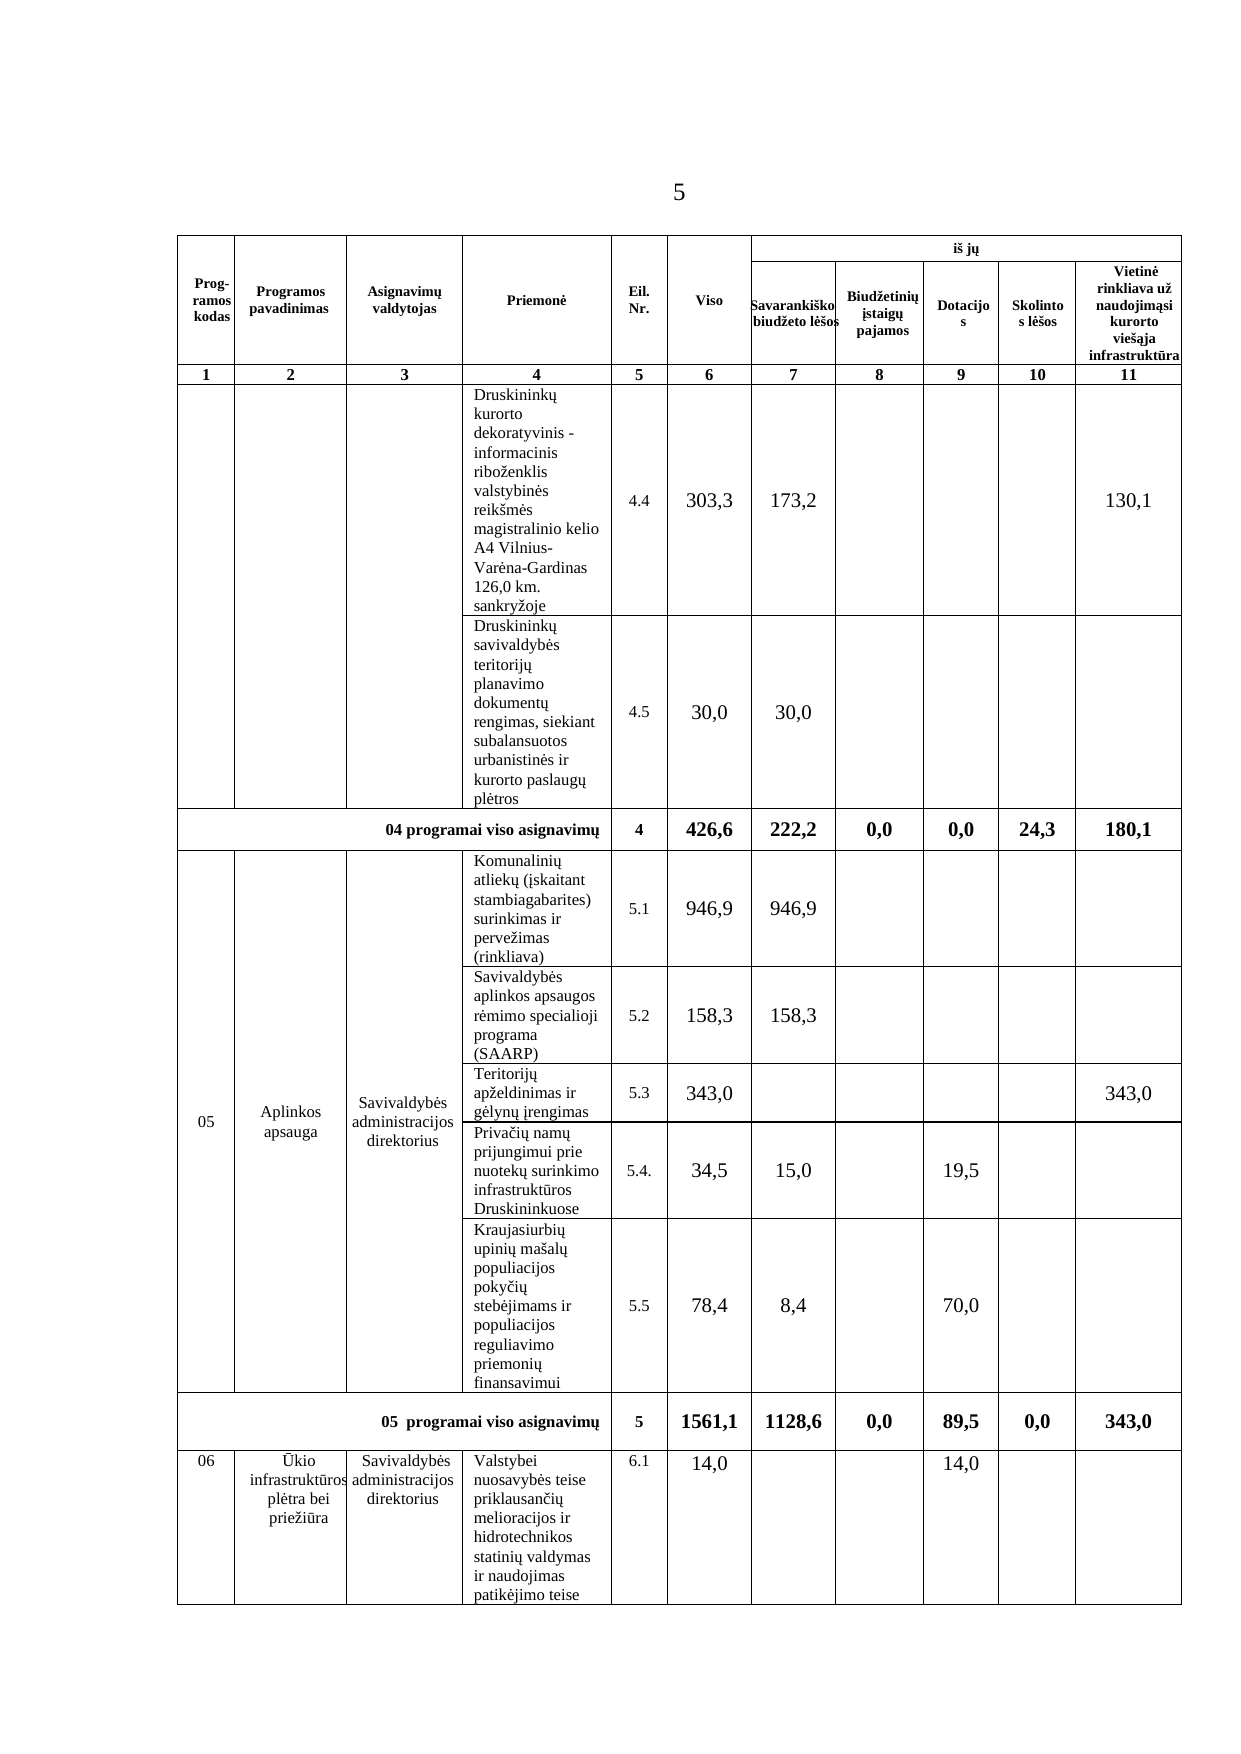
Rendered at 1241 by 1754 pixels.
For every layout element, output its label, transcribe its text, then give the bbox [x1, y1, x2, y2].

table_cell [924, 851, 998, 966]
table_cell 1 [178, 365, 234, 384]
table_cell [836, 385, 923, 615]
table_cell Komunalinių atliekų (įskaitant stambiagabarites) surinkimas ir pervežimas (rinkliava) [463, 851, 611, 966]
table_cell 4.4 [612, 385, 667, 615]
table_cell 14,0 [924, 1451, 998, 1604]
table_cell [1076, 1123, 1181, 1218]
table_header Prog-ramos kodas [178, 236, 234, 364]
table_cell 4.5 [612, 616, 667, 808]
table_cell 6.1 [612, 1451, 667, 1604]
table_cell [924, 616, 998, 808]
table_cell 343,0 [1076, 1064, 1181, 1121]
table_cell 7 [752, 365, 835, 384]
table_cell Teritorijų apželdinimas ir gėlynų įrengimas [463, 1064, 611, 1121]
table_cell Aplinkos apsauga [235, 851, 346, 1392]
table_cell [1076, 851, 1181, 966]
table_cell [836, 1451, 923, 1604]
table_cell 4 [612, 809, 667, 850]
table_cell Savarankiško biudžeto lėšos [752, 262, 835, 364]
table_cell 06 [178, 1451, 234, 1604]
table_cell 30,0 [752, 616, 835, 808]
table_cell [924, 385, 998, 615]
table_cell [999, 616, 1075, 808]
table_cell [999, 1064, 1075, 1121]
table_cell Savivaldybės administracijos direktorius [347, 851, 462, 1392]
table_cell 4 [463, 365, 611, 384]
table_cell 5.3 [612, 1064, 667, 1121]
table_cell 5 [612, 365, 667, 384]
table_cell Savivaldybės administracijos direktorius [347, 1451, 462, 1604]
table_cell 180,1 [1076, 809, 1181, 850]
table_cell [1076, 1219, 1181, 1392]
table_cell [836, 967, 923, 1063]
table_cell 34,5 [668, 1123, 751, 1218]
table_cell Druskininkų savivaldybės teritorijų planavimo dokumentų rengimas, siekiant subalansuotos urbanistinės ir kurorto paslaugų plėtros [463, 616, 611, 808]
table_cell 343,0 [668, 1064, 751, 1121]
table_cell [235, 385, 346, 808]
table_cell [924, 967, 998, 1063]
table_cell 0,0 [836, 1393, 923, 1449]
table_cell Druskininkų kurorto dekoratyvinis - informacinis riboženklis valstybinės reikšmės magistralinio kelio A4 Vilnius-Varėna-Gardinas 126,0 km. sankryžoje [463, 385, 611, 615]
table_header Priemonė [463, 236, 611, 364]
table_cell [836, 851, 923, 966]
table_cell 04 programai viso asignavimų [178, 809, 611, 850]
table_cell [1076, 967, 1181, 1063]
table_cell 11 [1076, 365, 1181, 384]
table_cell 5.2 [612, 967, 667, 1063]
table_cell 1128,6 [752, 1393, 835, 1449]
table_cell 173,2 [752, 385, 835, 615]
table_cell Privačių namų prijungimui prie nuotekų surinkimo infrastruktūros Druskininkuose [463, 1123, 611, 1218]
table_cell Ūkio infrastruktūros plėtra bei priežiūra [235, 1451, 346, 1604]
table_cell 0,0 [999, 1393, 1075, 1449]
table_header iš jų [752, 236, 1181, 261]
table_cell [1076, 1451, 1181, 1604]
table_cell Kraujasiurbių upinių mašalų populiacijos pokyčių stebėjimams ir populiacijos reguliavimo priemonių finansavimui [463, 1219, 611, 1392]
table_cell 0,0 [924, 809, 998, 850]
table_cell 8 [836, 365, 923, 384]
table_cell 130,1 [1076, 385, 1181, 615]
table_cell 9 [924, 365, 998, 384]
table_cell [836, 1123, 923, 1218]
table_cell 78,4 [668, 1219, 751, 1392]
table_cell 24,3 [999, 809, 1075, 850]
table_cell 8,4 [752, 1219, 835, 1392]
table_cell 303,3 [668, 385, 751, 615]
table_cell [924, 1064, 998, 1121]
table_cell 19,5 [924, 1123, 998, 1218]
table_cell 05 [178, 851, 234, 1392]
table_cell 6 [668, 365, 751, 384]
table_header Asignavimų valdytojas [347, 236, 462, 364]
table_cell 70,0 [924, 1219, 998, 1392]
table_cell [999, 1451, 1075, 1604]
table_cell 5.5 [612, 1219, 667, 1392]
table_cell [999, 1219, 1075, 1392]
table_cell [836, 1219, 923, 1392]
table_cell [999, 1123, 1075, 1218]
table_cell 158,3 [668, 967, 751, 1063]
table_cell 14,0 [668, 1451, 751, 1604]
table_cell 0,0 [836, 809, 923, 850]
table_cell [836, 616, 923, 808]
table_cell [752, 1451, 835, 1604]
table_cell 946,9 [668, 851, 751, 966]
table_header Viso [668, 236, 751, 364]
table_cell [1076, 616, 1181, 808]
table_cell Vietinė rinkliava už naudojimąsi kurorto viešąja infrastruktūra [1076, 262, 1181, 364]
table_header Programos pavadinimas [235, 236, 346, 364]
table_cell [999, 967, 1075, 1063]
table_cell Biudžetinių įstaigų pajamos [836, 262, 923, 364]
table_cell [999, 385, 1075, 615]
table_cell 158,3 [752, 967, 835, 1063]
table_cell 343,0 [1076, 1393, 1181, 1449]
table_cell 2 [235, 365, 346, 384]
table_cell [752, 1064, 835, 1121]
table_cell 10 [999, 365, 1075, 384]
table_cell 222,2 [752, 809, 835, 850]
table_cell 1561,1 [668, 1393, 751, 1449]
table_cell 5.1 [612, 851, 667, 966]
table_cell [999, 851, 1075, 966]
table_cell 946,9 [752, 851, 835, 966]
table_cell [347, 385, 462, 808]
table_header Eil. Nr. [612, 236, 667, 364]
table_cell Valstybei nuosavybės teise priklausančių melioracijos ir hidrotechnikos statinių valdymas ir naudojimas patikėjimo teise [463, 1451, 611, 1604]
table_cell Savivaldybės aplinkos apsaugos rėmimo specialioji programa (SAARP) [463, 967, 611, 1063]
table_cell 05 programai viso asignavimų [178, 1393, 611, 1449]
table_cell 89,5 [924, 1393, 998, 1449]
table_cell 426,6 [668, 809, 751, 850]
table_cell 3 [347, 365, 462, 384]
table_cell Dotacijos [924, 262, 998, 364]
table_cell Skolintos lėšos [999, 262, 1075, 364]
table_cell [836, 1064, 923, 1121]
table_cell 30,0 [668, 616, 751, 808]
table_cell [178, 385, 234, 808]
table_cell 15,0 [752, 1123, 835, 1218]
table_cell 5 [612, 1393, 667, 1449]
table_cell 5.4. [612, 1123, 667, 1218]
